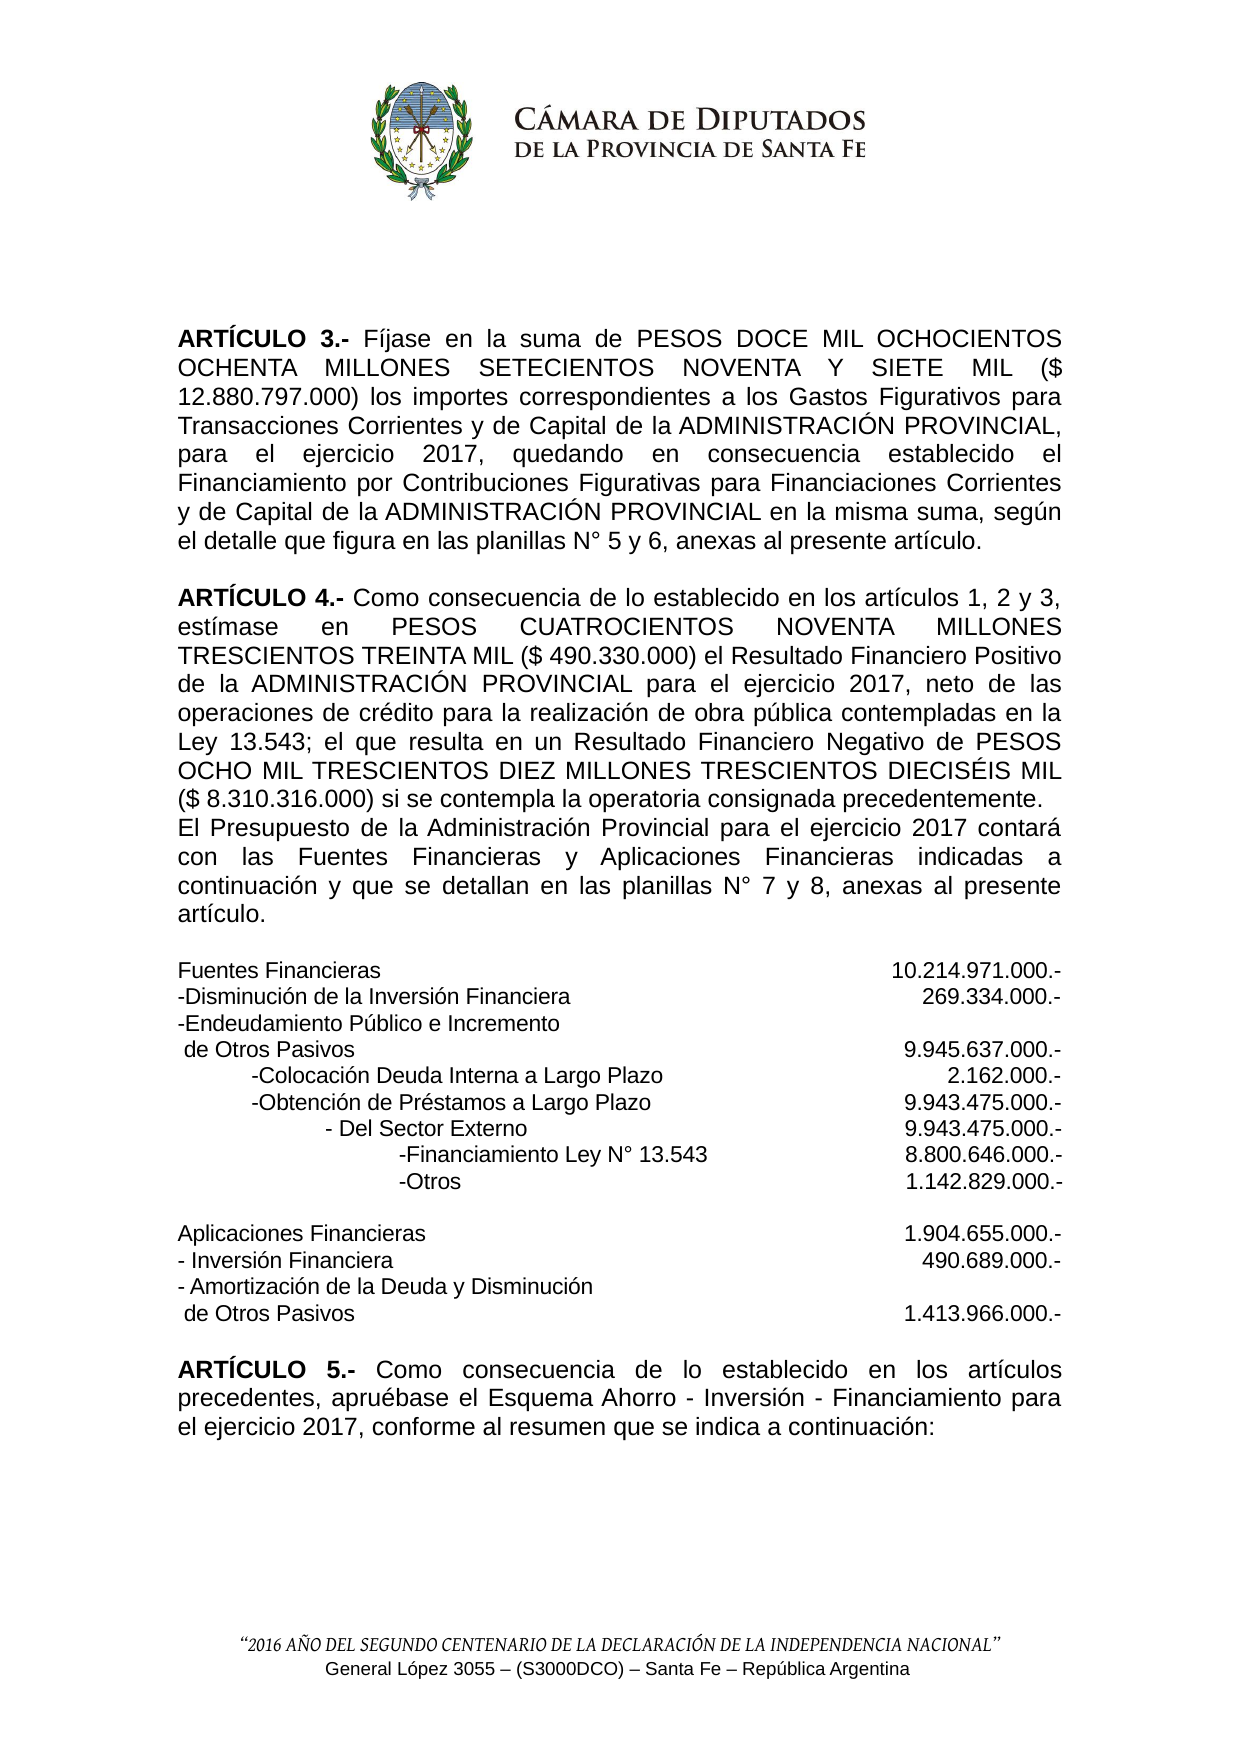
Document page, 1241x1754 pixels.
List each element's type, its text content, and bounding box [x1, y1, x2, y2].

picture [370, 82, 866, 205]
text - Del Sector Externo 9.943.475.000.- [177, 1115, 1063, 1141]
text -Financiamiento Ley N° 13.543 8.800.646.000.- [177, 1141, 1063, 1168]
text Aplicaciones Financieras 1.904.655.000.- [177, 1220, 1063, 1247]
text - Amortización de la Deuda y Disminución [177, 1273, 1063, 1299]
text -Disminución de la Inversión Financiera 269.334.000.- [177, 983, 1063, 1009]
text -Otros 1.142.829.000.- [177, 1168, 1063, 1194]
text El Presupuesto de la Administración Provincial para el ejercicio 2017 contará con las Fuentes Financieras y Aplicaciones Financieras indicadas a continuación y que se detallan en las planillas N° 7 y 8, anexas al presente artículo. [177, 813, 1063, 928]
text ARTÍCULO 4.- Como consecuencia de lo establecido en los artículos 1, 2 y 3, estímase en PESOS CUATROCIENTOS NOVENTA MILLONES TRESCIENTOS TREINTA MIL ($ 490.330.000) el Resultado Financiero Positivo de la ADMINISTRACIÓN PROVINCIAL para el ejercicio 2017, neto de las operaciones de crédito para la realización de obra pública contempladas en la Ley 13.543; el que resulta en un Resultado Financiero Negativo de PESOS OCHO MIL TRESCIENTOS DIEZ MILLONES TRESCIENTOS DIECISÉIS MIL ($ 8.310.316.000) si se contempla la operatoria consignada precedentemente. [177, 583, 1063, 813]
text -Obtención de Préstamos a Largo Plazo 9.943.475.000.- [177, 1089, 1063, 1115]
text - Inversión Financiera 490.689.000.- [177, 1247, 1063, 1273]
text -Endeudamiento Público e Incremento [177, 1009, 1063, 1036]
text de Otros Pasivos 1.413.966.000.- [177, 1299, 1063, 1326]
text de Otros Pasivos 9.945.637.000.- [177, 1036, 1063, 1062]
text Fuentes Financieras 10.214.971.000.- [177, 957, 1063, 983]
text -Colocación Deuda Interna a Largo Plazo 2.162.000.- [177, 1062, 1063, 1089]
text ARTÍCULO 3.- Fíjase en la suma de PESOS DOCE MIL OCHOCIENTOS OCHENTA MILLONES SETECIENTOS NOVENTA Y SIETE MIL ($ 12.880.797.000) los importes correspondientes a los Gastos Figurativos para Transacciones Corrientes y de Capital de la ADMINISTRACIÓN PROVINCIAL, para el ejercicio 2017, quedando en consecuencia establecido el Financiamiento por Contribuciones Figurativas para Financiaciones Corrientes y de Capital de la ADMINISTRACIÓN PROVINCIAL en la misma suma, según el detalle que figura en las planillas N° 5 y 6, anexas al presente artículo. [177, 324, 1063, 554]
text ARTÍCULO 5.- Como consecuencia de lo establecido en los artículos precedentes, apruébase el Esquema Ahorro - Inversión - Financiamiento para el ejercicio 2017, conforme al resumen que se indica a continuación: [177, 1354, 1063, 1441]
